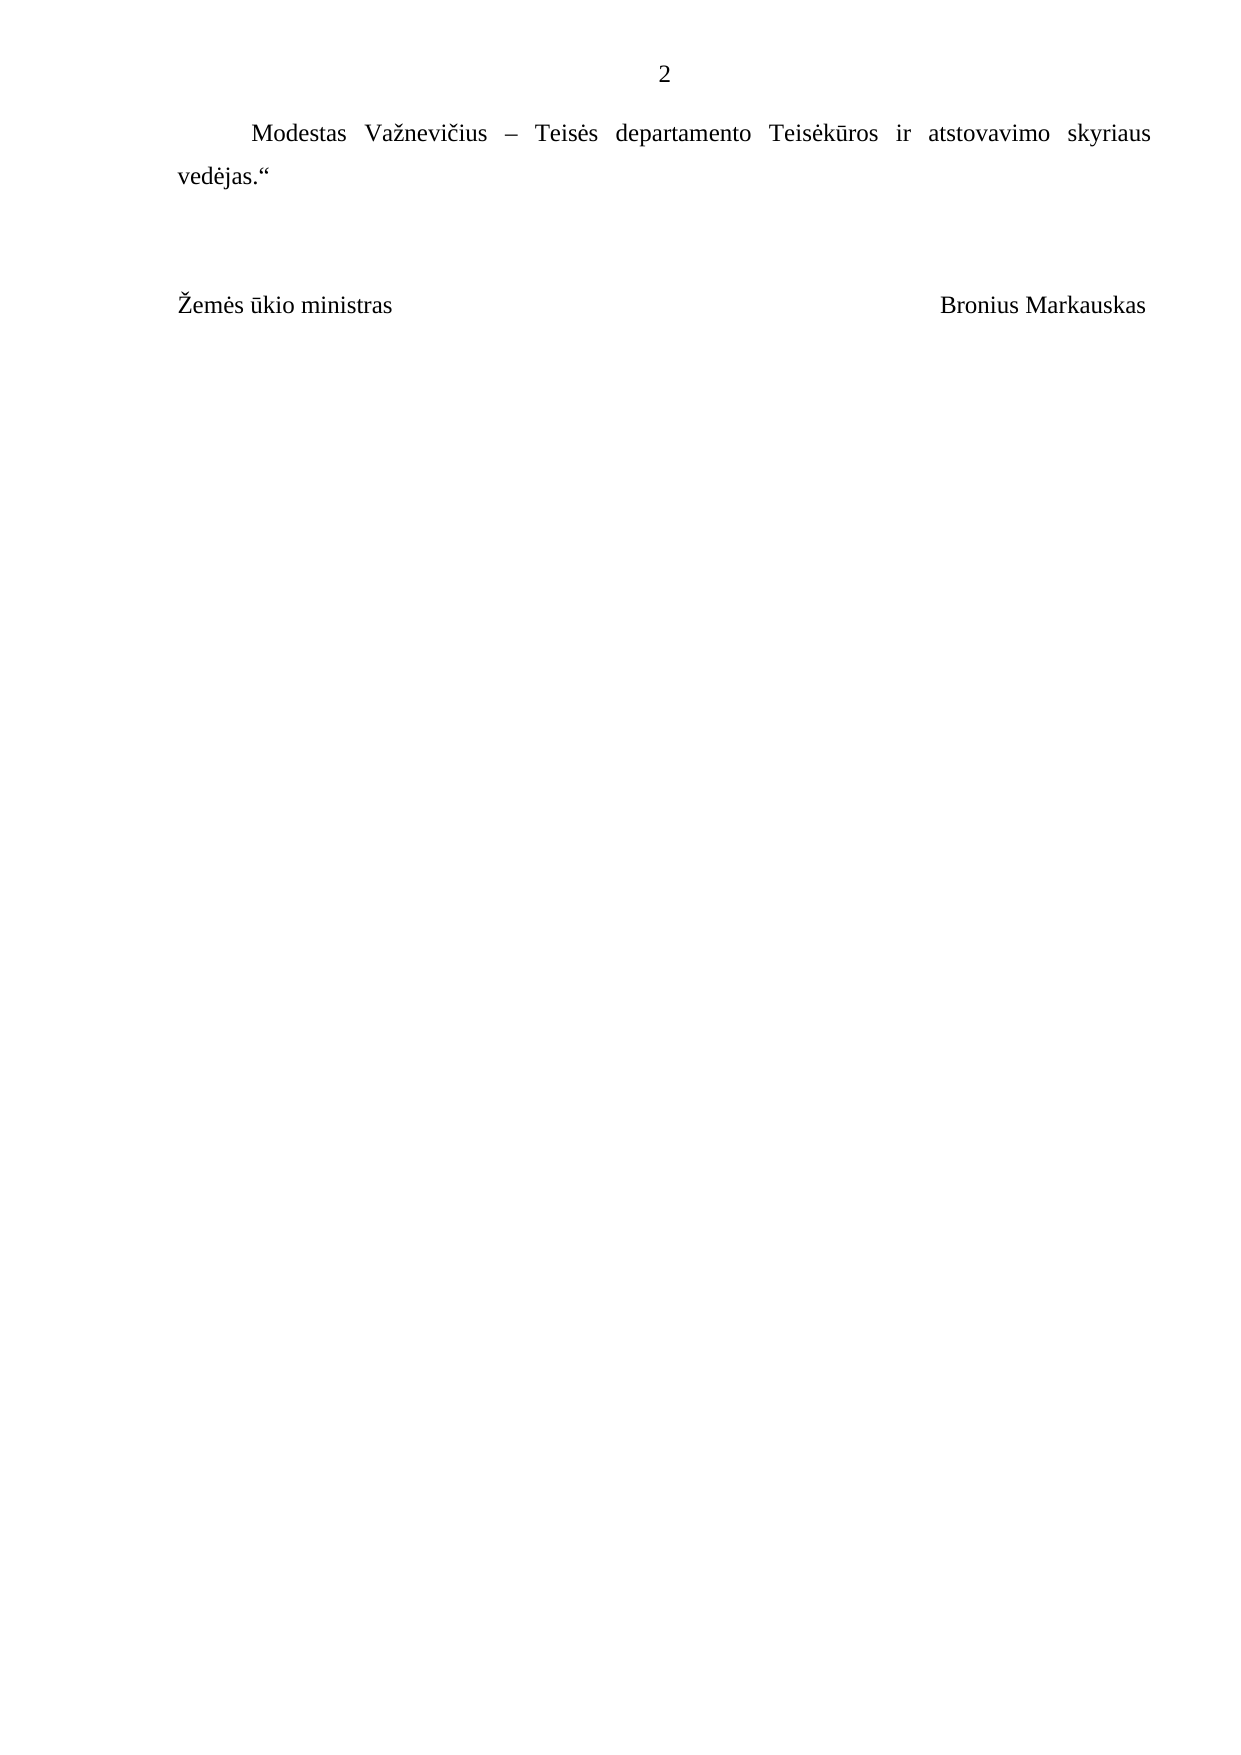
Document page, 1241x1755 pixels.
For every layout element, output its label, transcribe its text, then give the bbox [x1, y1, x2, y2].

text Žemės ūkio ministras Bronius Markauskas [177, 291, 1152, 319]
text Modestas Važnevičius – Teisės departamento Teisėkūros ir atstovavimo skyriaus vedėjas.“ [177, 118, 1152, 190]
